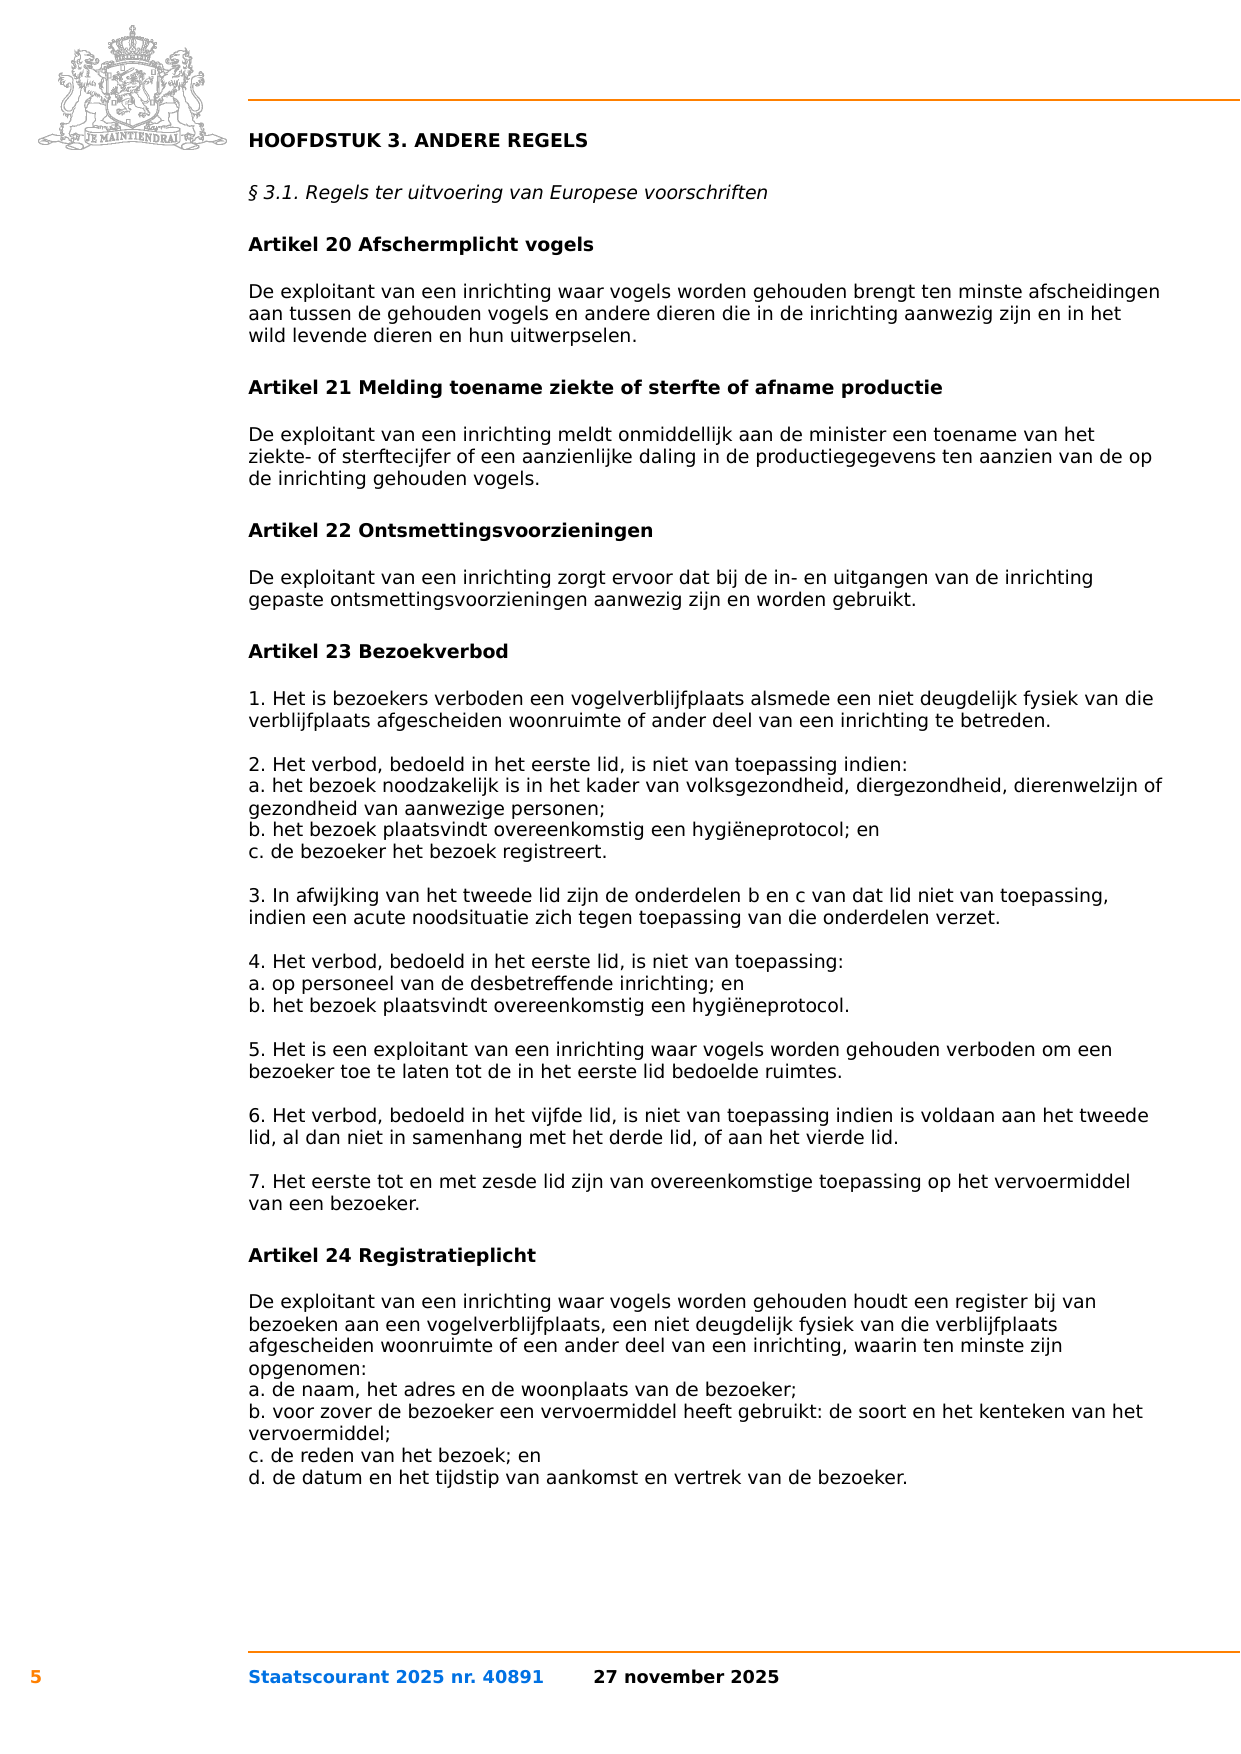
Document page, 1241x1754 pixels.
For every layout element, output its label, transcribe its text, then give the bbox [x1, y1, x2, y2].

text De exploitant van een inrichting meldt onmiddellijk aan de minister een toename van het ziekte- of sterftecijfer of een aanzienlijke daling in de productiegegevens ten aanzien van de op de inrichting gehouden vogels. [248, 424, 1163, 490]
text 7. Het eerste tot en met zesde lid zijn van overeenkomstige toepassing op het vervoermiddel van een bezoeker. [248, 1171, 1163, 1214]
text 2. Het verbod, bedoeld in het eerste lid, is niet van toepassing indien: [248, 753, 1163, 775]
subtitle § 3.1. Regels ter uitvoering van Europese voorschriften [248, 182, 1163, 204]
text b. het bezoek plaatsvindt overeenkomstig een hygiëneprotocol. [248, 995, 1163, 1017]
text d. de datum en het tijdstip van aankomst en vertrek van de bezoeker. [248, 1467, 1163, 1489]
text a. het bezoek noodzakelijk is in het kader van volksgezondheid, diergezondheid, dierenwelzijn of gezondheid van aanwezige personen; [248, 775, 1163, 819]
text De exploitant van een inrichting waar vogels worden gehouden houdt een register bij van bezoeken aan een vogelverblijfplaats, een niet deugdelijk fysiek van die verblijfplaats afgescheiden woonruimte of een ander deel van een inrichting, waarin ten minste zijn opgenomen: [248, 1291, 1163, 1379]
text 5. Het is een exploitant van een inrichting waar vogels worden gehouden verboden om een bezoeker toe te laten tot de in het eerste lid bedoelde ruimtes. [248, 1039, 1163, 1083]
text b. voor zover de bezoeker een vervoermiddel heeft gebruikt: de soort en het kenteken van het vervoermiddel; [248, 1401, 1163, 1445]
subtitle Artikel 24 Registratieplicht [248, 1244, 1163, 1266]
subtitle Artikel 23 Bezoekverbod [248, 641, 1163, 663]
text a. op personeel van de desbetreffende inrichting; en [248, 973, 1163, 995]
text De exploitant van een inrichting waar vogels worden gehouden brengt ten minste afscheidingen aan tussen de gehouden vogels en andere dieren die in de inrichting aanwezig zijn en in het wild levende dieren en hun uitwerpselen. [248, 281, 1163, 347]
text 4. Het verbod, bedoeld in het eerste lid, is niet van toepassing: [248, 951, 1163, 973]
subtitle Artikel 20 Afschermplicht vogels [248, 234, 1163, 256]
text c. de reden van het bezoek; en [248, 1445, 1163, 1467]
subtitle Artikel 22 Ontsmettingsvoorzieningen [248, 520, 1163, 542]
text c. de bezoeker het bezoek registreert. [248, 841, 1163, 863]
text b. het bezoek plaatsvindt overeenkomstig een hygiëneprotocol; en [248, 819, 1163, 841]
subtitle Artikel 21 Melding toename ziekte of sterfte of afname productie [248, 377, 1163, 399]
text De exploitant van een inrichting zorgt ervoor dat bij de in- en uitgangen van de inrichting gepaste ontsmettingsvoorzieningen aanwezig zijn en worden gebruikt. [248, 567, 1163, 611]
picture [38, 25, 227, 150]
text 3. In afwijking van het tweede lid zijn de onderdelen b en c van dat lid niet van toepassing, indien een acute noodsituatie zich tegen toepassing van die onderdelen verzet. [248, 885, 1163, 929]
text 6. Het verbod, bedoeld in het vijfde lid, is niet van toepassing indien is voldaan aan het tweede lid, al dan niet in samenhang met het derde lid, of aan het vierde lid. [248, 1105, 1163, 1149]
text a. de naam, het adres en de woonplaats van de bezoeker; [248, 1379, 1163, 1401]
text 1. Het is bezoekers verboden een vogelverblijfplaats alsmede een niet deugdelijk fysiek van die verblijfplaats afgescheiden woonruimte of ander deel van een inrichting te betreden. [248, 688, 1163, 732]
subtitle HOOFDSTUK 3. ANDERE REGELS [248, 130, 1163, 152]
